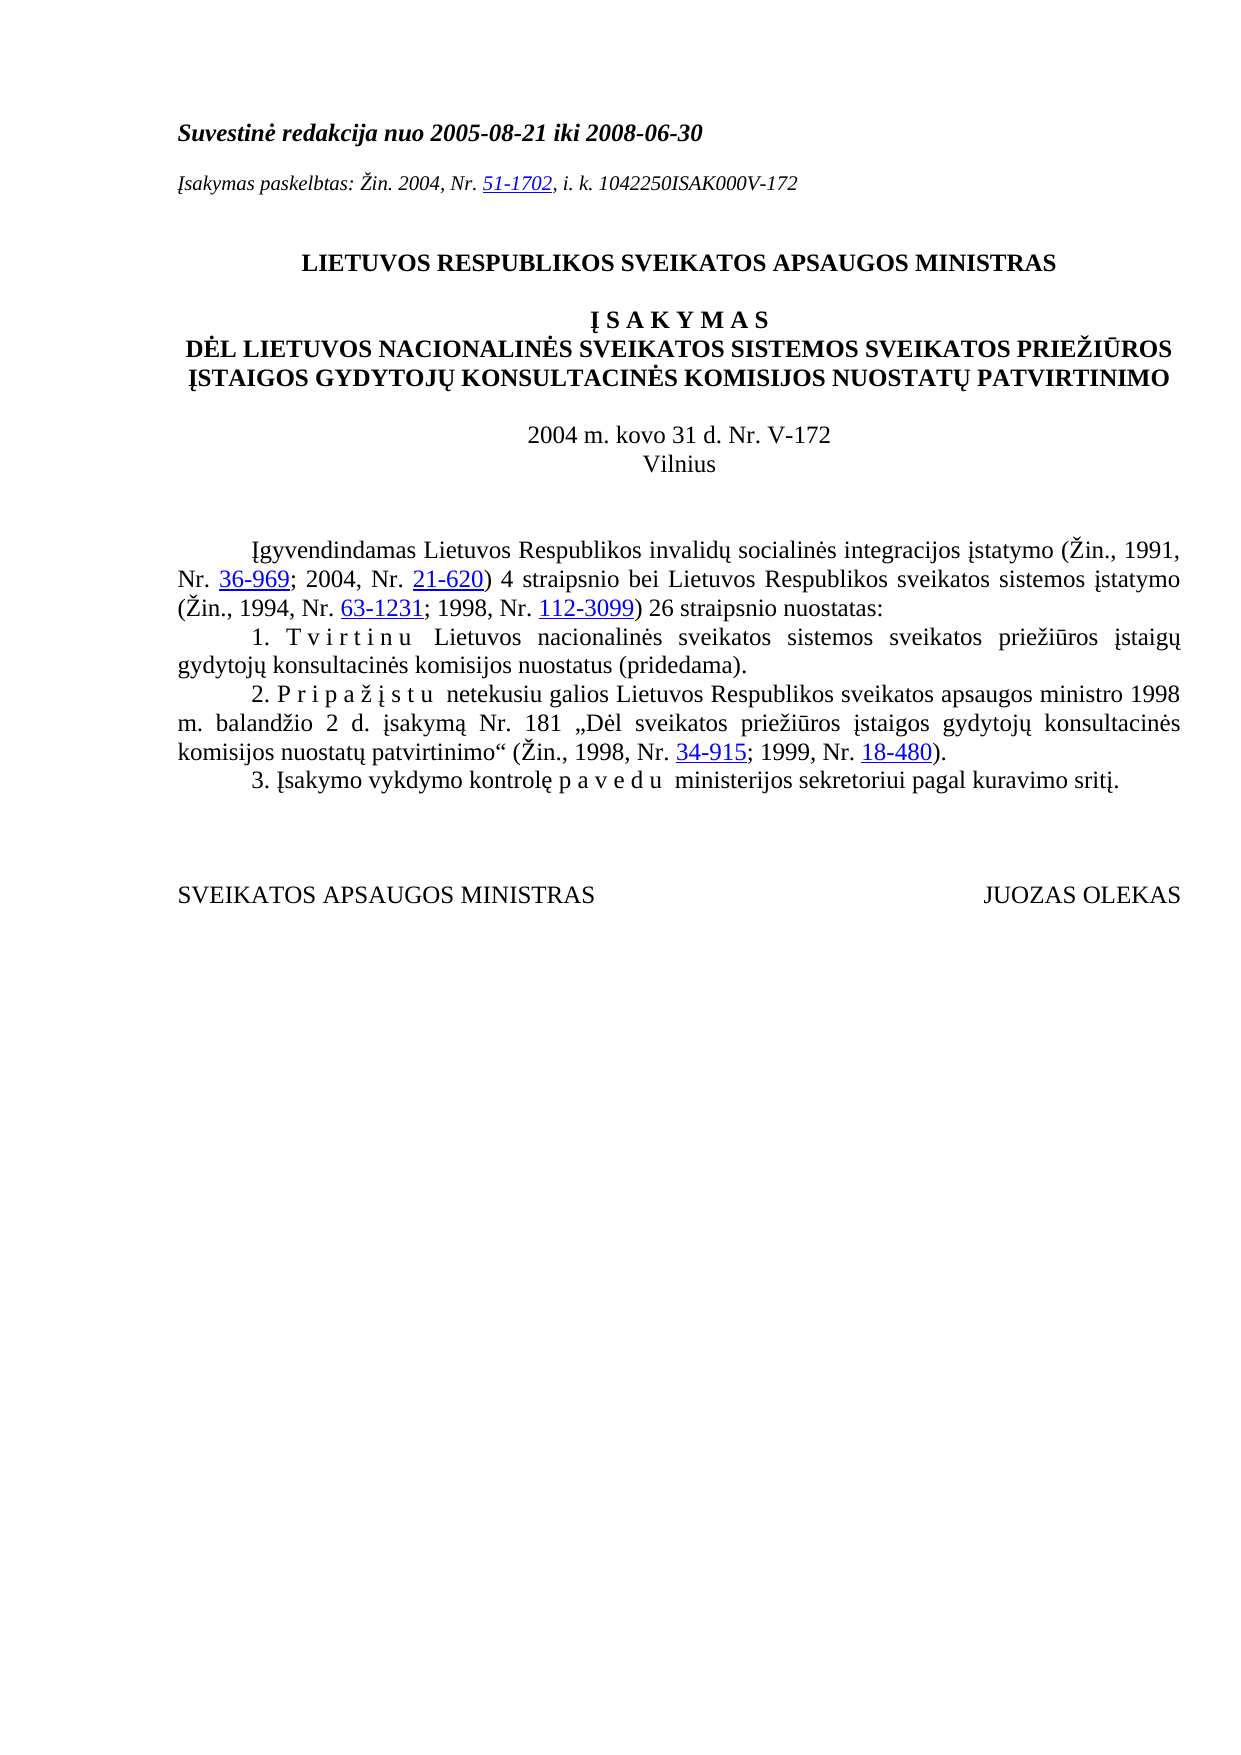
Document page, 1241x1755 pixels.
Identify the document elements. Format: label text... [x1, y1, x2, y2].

text LIETUVOS RESPUBLIKOS SVEIKATOS APSAUGOS MINISTRAS [177, 248, 1181, 277]
text Suvestinė redakcija nuo 2005-08-21 iki 2008-06-30 [177, 118, 1181, 147]
text Į S A K Y M A S [177, 305, 1181, 334]
text Įgyvendindamas Lietuvos Respublikos invalidų socialinės integracijos įstatymo (Žin., 1991, Nr. 36-969; 2004, Nr. 21-620) 4 straipsnio bei Lietuvos Respublikos sveikatos sistemos įstatymo (Žin., 1994, Nr. 63-1231; 1998, Nr. 112-3099) 26 straipsnio nuostatas: [177, 535, 1181, 622]
text 1. Tvirtinu Lietuvos nacionalinės sveikatos sistemos sveikatos priežiūros įstaigų gydytojų konsultacinės komisijos nuostatus (pridedama). [177, 622, 1181, 679]
text 3. Įsakymo vykdymo kontrolę pavedu ministerijos sekretoriui pagal kuravimo sritį. [177, 765, 1181, 794]
text 2. Pripažįstu netekusiu galios Lietuvos Respublikos sveikatos apsaugos ministro 1998 m. balandžio 2 d. įsakymą Nr. 181 „Dėl sveikatos priežiūros įstaigos gydytojų konsultacinės komisijos nuostatų patvirtinimo“ (Žin., 1998, Nr. 34-915; 1999, Nr. 18-480). [177, 679, 1181, 765]
text Vilnius [177, 449, 1181, 478]
text Įsakymas paskelbtas: Žin. 2004, Nr. 51-1702, i. k. 1042250ISAK000V-172 [177, 171, 1181, 195]
text DĖL LIETUVOS NACIONALINĖS SVEIKATOS SISTEMOS SVEIKATOS PRIEŽIŪROS ĮSTAIGOS GYDYTOJŲ KONSULTACINĖS KOMISIJOS NUOSTATŲ PATVIRTINIMO [177, 334, 1181, 392]
text SVEIKATOS APSAUGOS MINISTRAS JUOZAS OLEKAS [177, 880, 1181, 909]
text 2004 m. kovo 31 d. Nr. V-172 [177, 420, 1181, 449]
